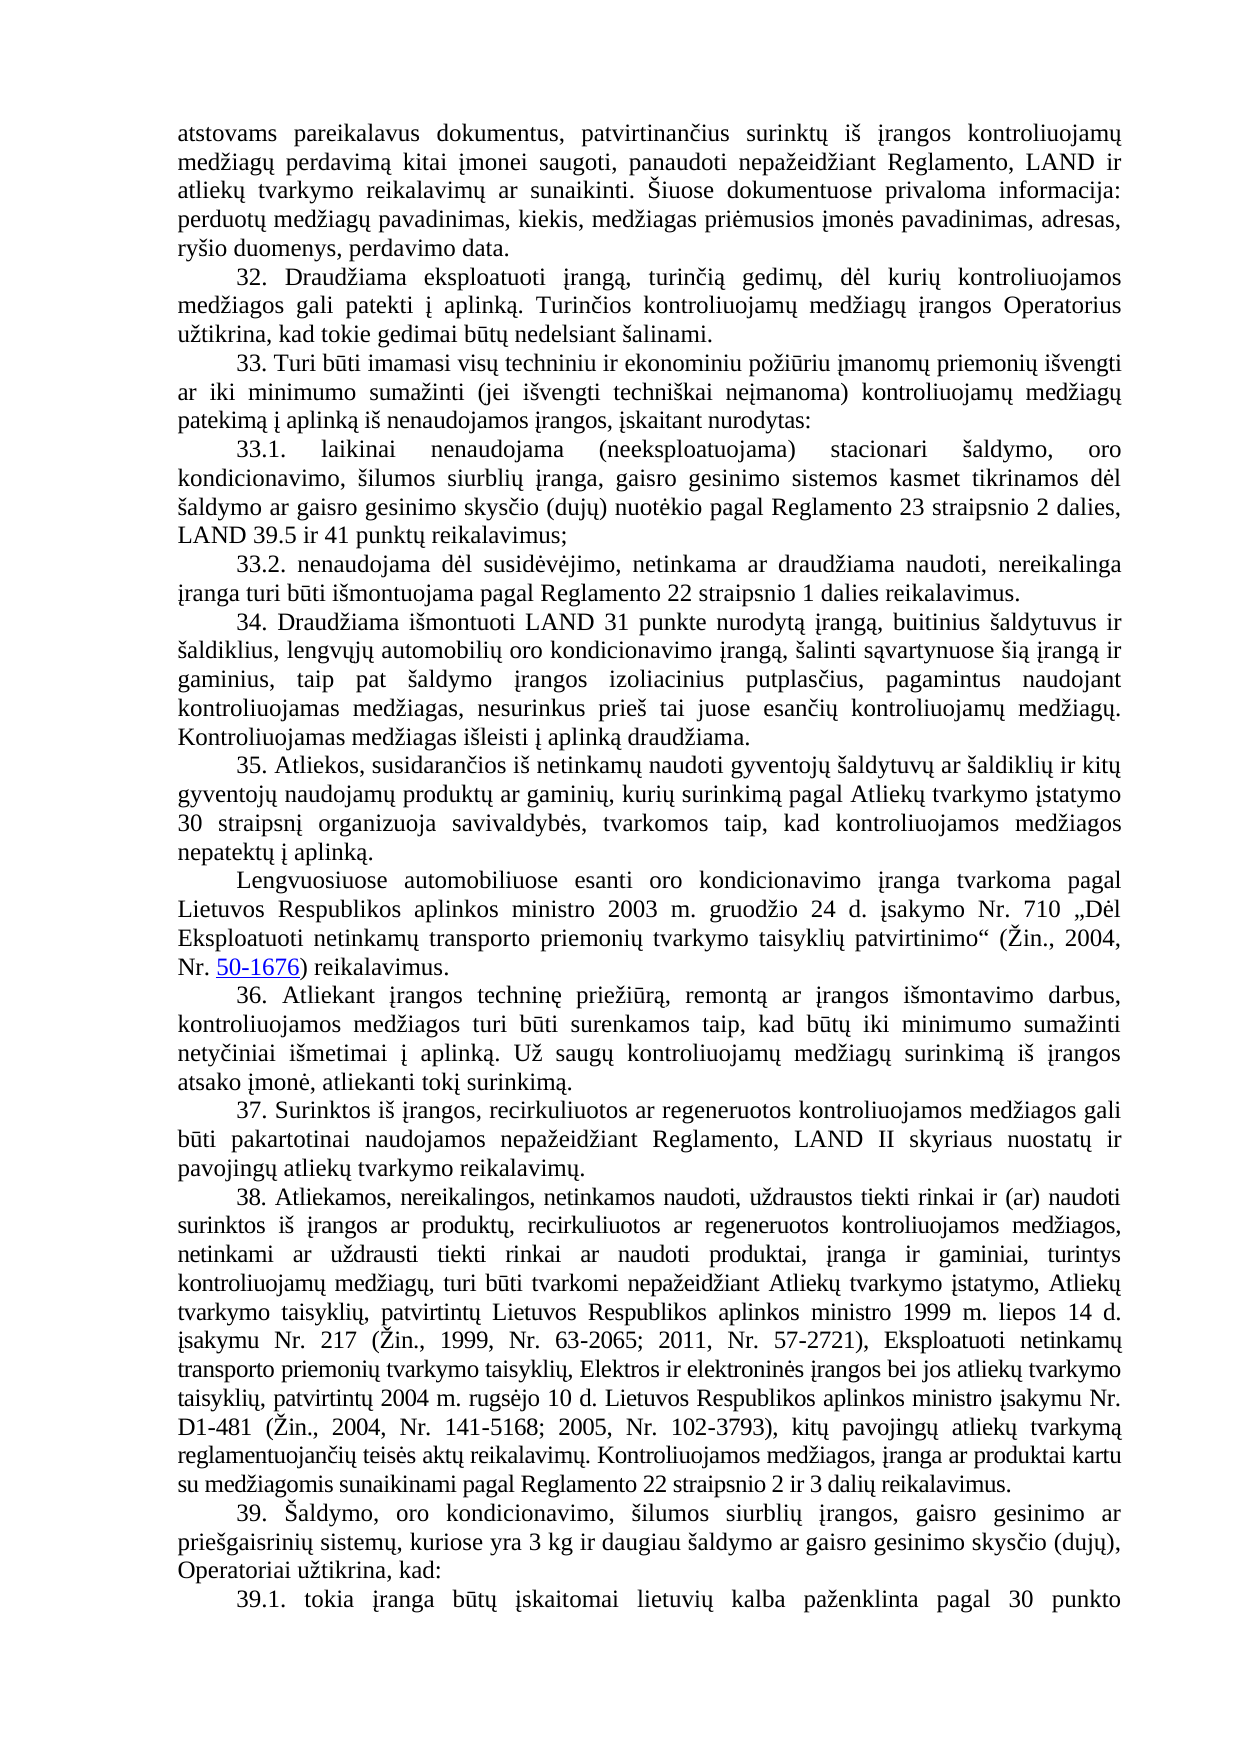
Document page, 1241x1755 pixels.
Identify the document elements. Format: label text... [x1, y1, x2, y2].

text 33.1. laikinai nenaudojama (neeksploatuojama) stacionari šaldymo, oro kondicionavimo, šilumos siurblių įranga, gaisro gesinimo sistemos kasmet tikrinamos dėl šaldymo ar gaisro gesinimo skysčio (dujų) nuotėkio pagal Reglamento 23 straipsnio 2 dalies, LAND 39.5 ir 41 punktų reikalavimus; [177, 434, 1122, 549]
text 33. Turi būti imamasi visų techniniu ir ekonominiu požiūriu įmanomų priemonių išvengti ar iki minimumo sumažinti (jei išvengti techniškai neįmanoma) kontroliuojamų medžiagų patekimą į aplinką iš nenaudojamos įrangos, įskaitant nurodytas: [177, 348, 1122, 434]
text atstovams pareikalavus dokumentus, patvirtinančius surinktų iš įrangos kontroliuojamų medžiagų perdavimą kitai įmonei saugoti, panaudoti nepažeidžiant Reglamento, LAND ir atliekų tvarkymo reikalavimų ar sunaikinti. Šiuose dokumentuose privaloma informacija: perduotų medžiagų pavadinimas, kiekis, medžiagas priėmusios įmonės pavadinimas, adresas, ryšio duomenys, perdavimo data. [177, 118, 1122, 262]
text 34. Draudžiama išmontuoti LAND 31 punkte nurodytą įrangą, buitinius šaldytuvus ir šaldiklius, lengvųjų automobilių oro kondicionavimo įrangą, šalinti sąvartynuose šią įrangą ir gaminius, taip pat šaldymo įrangos izoliacinius putplasčius, pagamintus naudojant kontroliuojamas medžiagas, nesurinkus prieš tai juose esančių kontroliuojamų medžiagų. Kontroliuojamas medžiagas išleisti į aplinką draudžiama. [177, 607, 1122, 751]
text 33.2. nenaudojama dėl susidėvėjimo, netinkama ar draudžiama naudoti, nereikalinga įranga turi būti išmontuojama pagal Reglamento 22 straipsnio 1 dalies reikalavimus. [177, 549, 1122, 607]
text 32. Draudžiama eksploatuoti įrangą, turinčią gedimų, dėl kurių kontroliuojamos medžiagos gali patekti į aplinką. Turinčios kontroliuojamų medžiagų įrangos Operatorius užtikrina, kad tokie gedimai būtų nedelsiant šalinami. [177, 262, 1122, 348]
text Lengvuosiuose automobiliuose esanti oro kondicionavimo įranga tvarkoma pagal Lietuvos Respublikos aplinkos ministro 2003 m. gruodžio 24 d. įsakymo Nr. 710 „Dėl Eksploatuoti netinkamų transporto priemonių tvarkymo taisyklių patvirtinimo“ (Žin., 2004, Nr. 50-1676) reikalavimus. [177, 866, 1122, 981]
text 36. Atliekant įrangos techninę priežiūrą, remontą ar įrangos išmontavimo darbus, kontroliuojamos medžiagos turi būti surenkamos taip, kad būtų iki minimumo sumažinti netyčiniai išmetimai į aplinką. Už saugų kontroliuojamų medžiagų surinkimą iš įrangos atsako įmonė, atliekanti tokį surinkimą. [177, 981, 1122, 1096]
text 37. Surinktos iš įrangos, recirkuliuotos ar regeneruotos kontroliuojamos medžiagos gali būti pakartotinai naudojamos nepažeidžiant Reglamento, LAND II skyriaus nuostatų ir pavojingų atliekų tvarkymo reikalavimų. [177, 1096, 1122, 1182]
text 35. Atliekos, susidarančios iš netinkamų naudoti gyventojų šaldytuvų ar šaldiklių ir kitų gyventojų naudojamų produktų ar gaminių, kurių surinkimą pagal Atliekų tvarkymo įstatymo 30 straipsnį organizuoja savivaldybės, tvarkomos taip, kad kontroliuojamos medžiagos nepatektų į aplinką. [177, 751, 1122, 866]
text 39. Šaldymo, oro kondicionavimo, šilumos siurblių įrangos, gaisro gesinimo ar priešgaisrinių sistemų, kuriose yra 3 kg ir daugiau šaldymo ar gaisro gesinimo skysčio (dujų), Operatoriai užtikrina, kad: [177, 1498, 1122, 1584]
text 39.1. tokia įranga būtų įskaitomai lietuvių kalba paženklinta pagal 30 punkto [177, 1584, 1122, 1613]
text 38. Atliekamos, nereikalingos, netinkamos naudoti, uždraustos tiekti rinkai ir (ar) naudoti surinktos iš įrangos ar produktų, recirkuliuotos ar regeneruotos kontroliuojamos medžiagos, netinkami ar uždrausti tiekti rinkai ar naudoti produktai, įranga ir gaminiai, turintys kontroliuojamų medžiagų, turi būti tvarkomi nepažeidžiant Atliekų tvarkymo įstatymo, Atliekų tvarkymo taisyklių, patvirtintų Lietuvos Respublikos aplinkos ministro 1999 m. liepos 14 d. įsakymu Nr. 217 (Žin., 1999, Nr. 63‑2065; 2011, Nr. 57‑2721), Eksploatuoti netinkamų transporto priemonių tvarkymo taisyklių, Elektros ir elektroninės įrangos bei jos atliekų tvarkymo taisyklių, patvirtintų 2004 m. rugsėjo 10 d. Lietuvos Respublikos aplinkos ministro įsakymu Nr. D1‑481 (Žin., 2004, Nr. 141‑5168; 2005, Nr. 102‑3793), kitų pavojingų atliekų tvarkymą reglamentuojančių teisės aktų reikalavimų. Kontroliuojamos medžiagos, įranga ar produktai kartu su medžiagomis sunaikinami pagal Reglamento 22 straipsnio 2 ir 3 dalių reikalavimus. [177, 1182, 1122, 1498]
